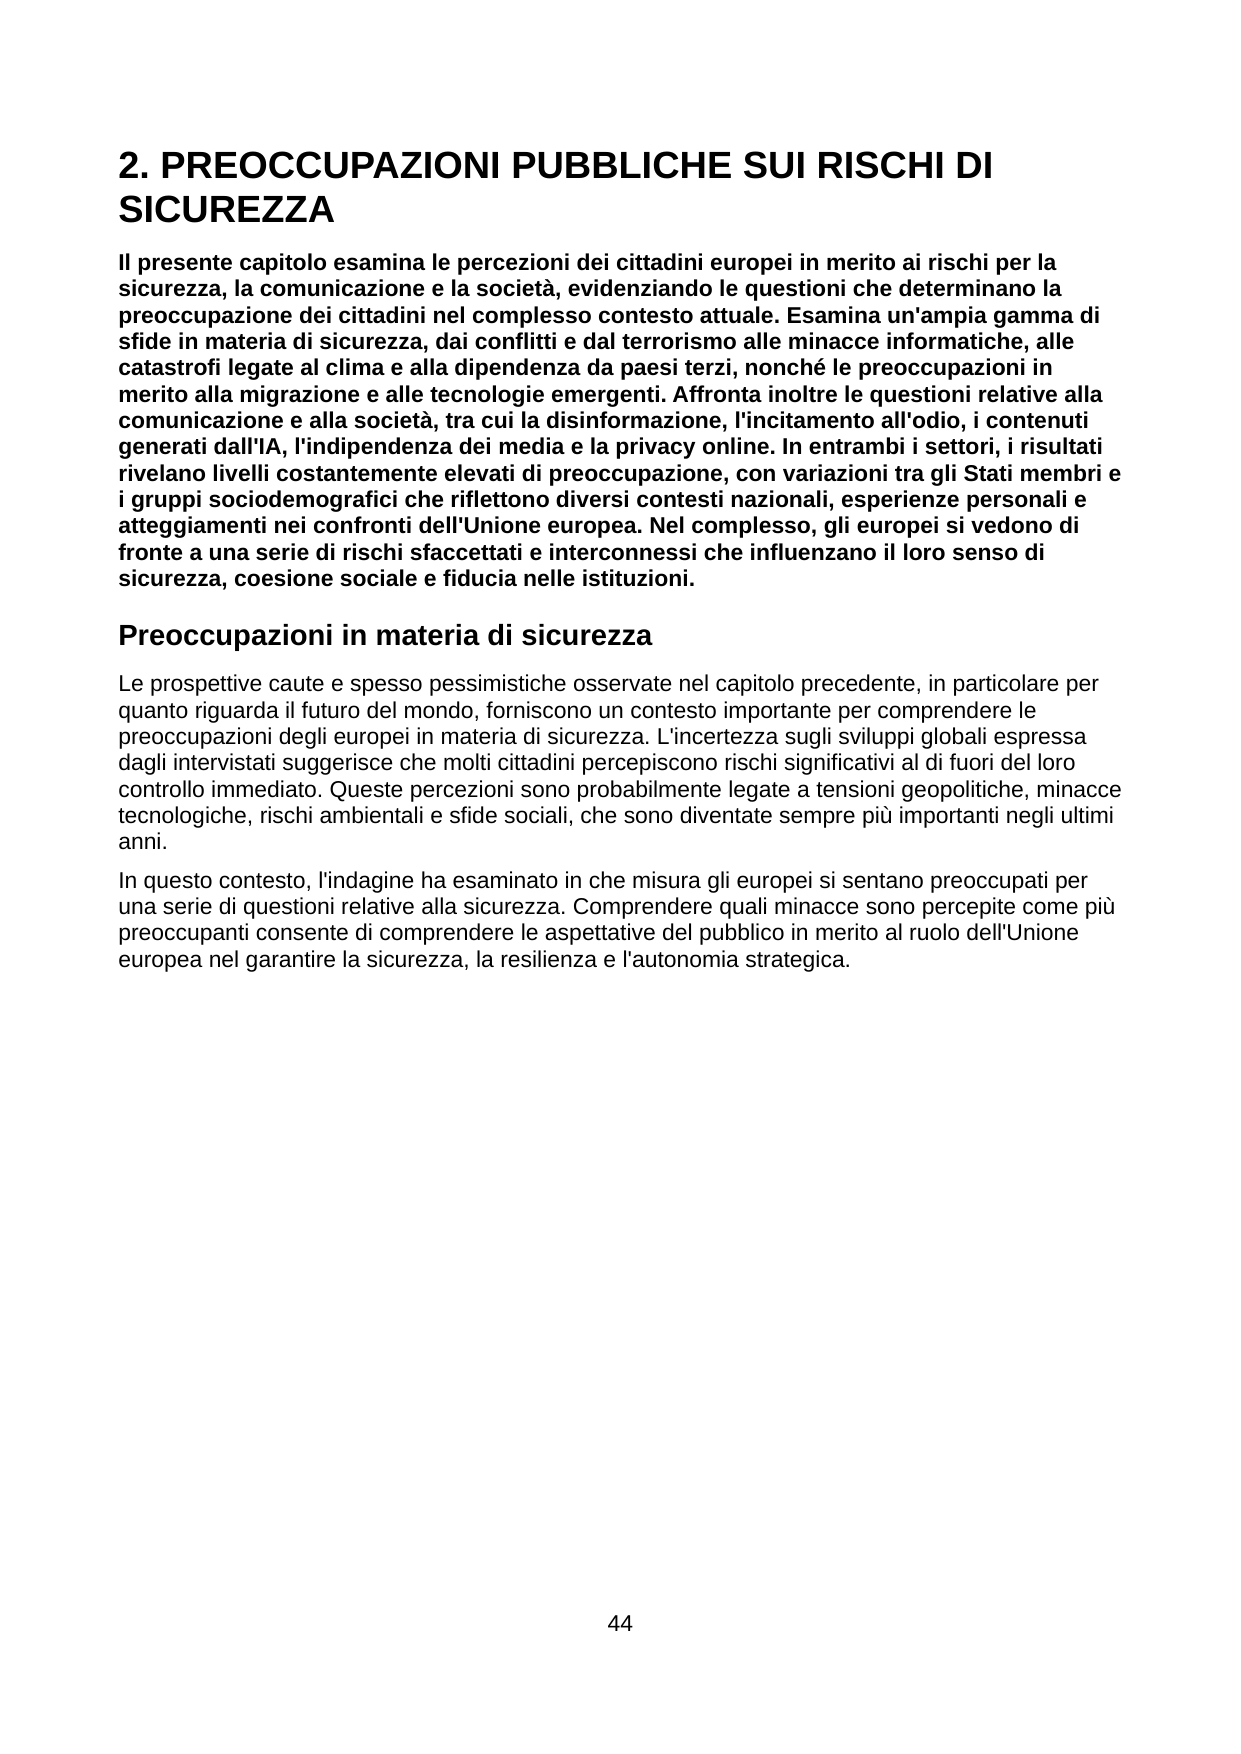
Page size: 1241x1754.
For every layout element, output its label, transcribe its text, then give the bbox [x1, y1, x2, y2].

text In questo contesto, l'indagine ha esaminato in che misura gli europei si sentano preoccupati per una serie di questioni relative alla sicurezza. Comprendere quali minacce sono percepite come più preoccupanti consente di comprendere le aspettative del pubblico in merito al ruolo dell'Unione europea nel garantire la sicurezza, la resilienza e l'autonomia strategica. [118, 867, 1122, 972]
text Il presente capitolo esamina le percezioni dei cittadini europei in merito ai rischi per la sicurezza, la comunicazione e la società, evidenziando le questioni che determinano la preoccupazione dei cittadini nel complesso contesto attuale. Esamina un'ampia gamma di sfide in materia di sicurezza, dai conflitti e dal terrorismo alle minacce informatiche, alle catastrofi legate al clima e alla dipendenza da paesi terzi, nonché le preoccupazioni in merito alla migrazione e alle tecnologie emergenti. Affronta inoltre le questioni relative alla comunicazione e alla società, tra cui la disinformazione, l'incitamento all'odio, i contenuti generati dall'IA, l'indipendenza dei media e la privacy online. In entrambi i settori, i risultati rivelano livelli costantemente elevati di preoccupazione, con variazioni tra gli Stati membri e i gruppi sociodemografici che riflettono diversi contesti nazionali, esperienze personali e atteggiamenti nei confronti dell'Unione europea. Nel complesso, gli europei si vedono di fronte a una serie di rischi sfaccettati e interconnessi che influenzano il loro senso di sicurezza, coesione sociale e fiducia nelle istituzioni. [118, 249, 1122, 591]
text Le prospettive caute e spesso pessimistiche osservate nel capitolo precedente, in particolare per quanto riguarda il futuro del mondo, forniscono un contesto importante per comprendere le preoccupazioni degli europei in materia di sicurezza. L'incertezza sugli sviluppi globali espressa dagli intervistati suggerisce che molti cittadini percepiscono rischi significativi al di fuori del loro controllo immediato. Queste percezioni sono probabilmente legate a tensioni geopolitiche, minacce tecnologiche, rischi ambientali e sfide sociali, che sono diventate sempre più importanti negli ultimi anni. [118, 670, 1122, 855]
subtitle 2. PREOCCUPAZIONI PUBBLICHE SUI RISCHI DI SICUREZZA [118, 143, 1122, 230]
subtitle Preoccupazioni in materia di sicurezza [118, 618, 1122, 652]
